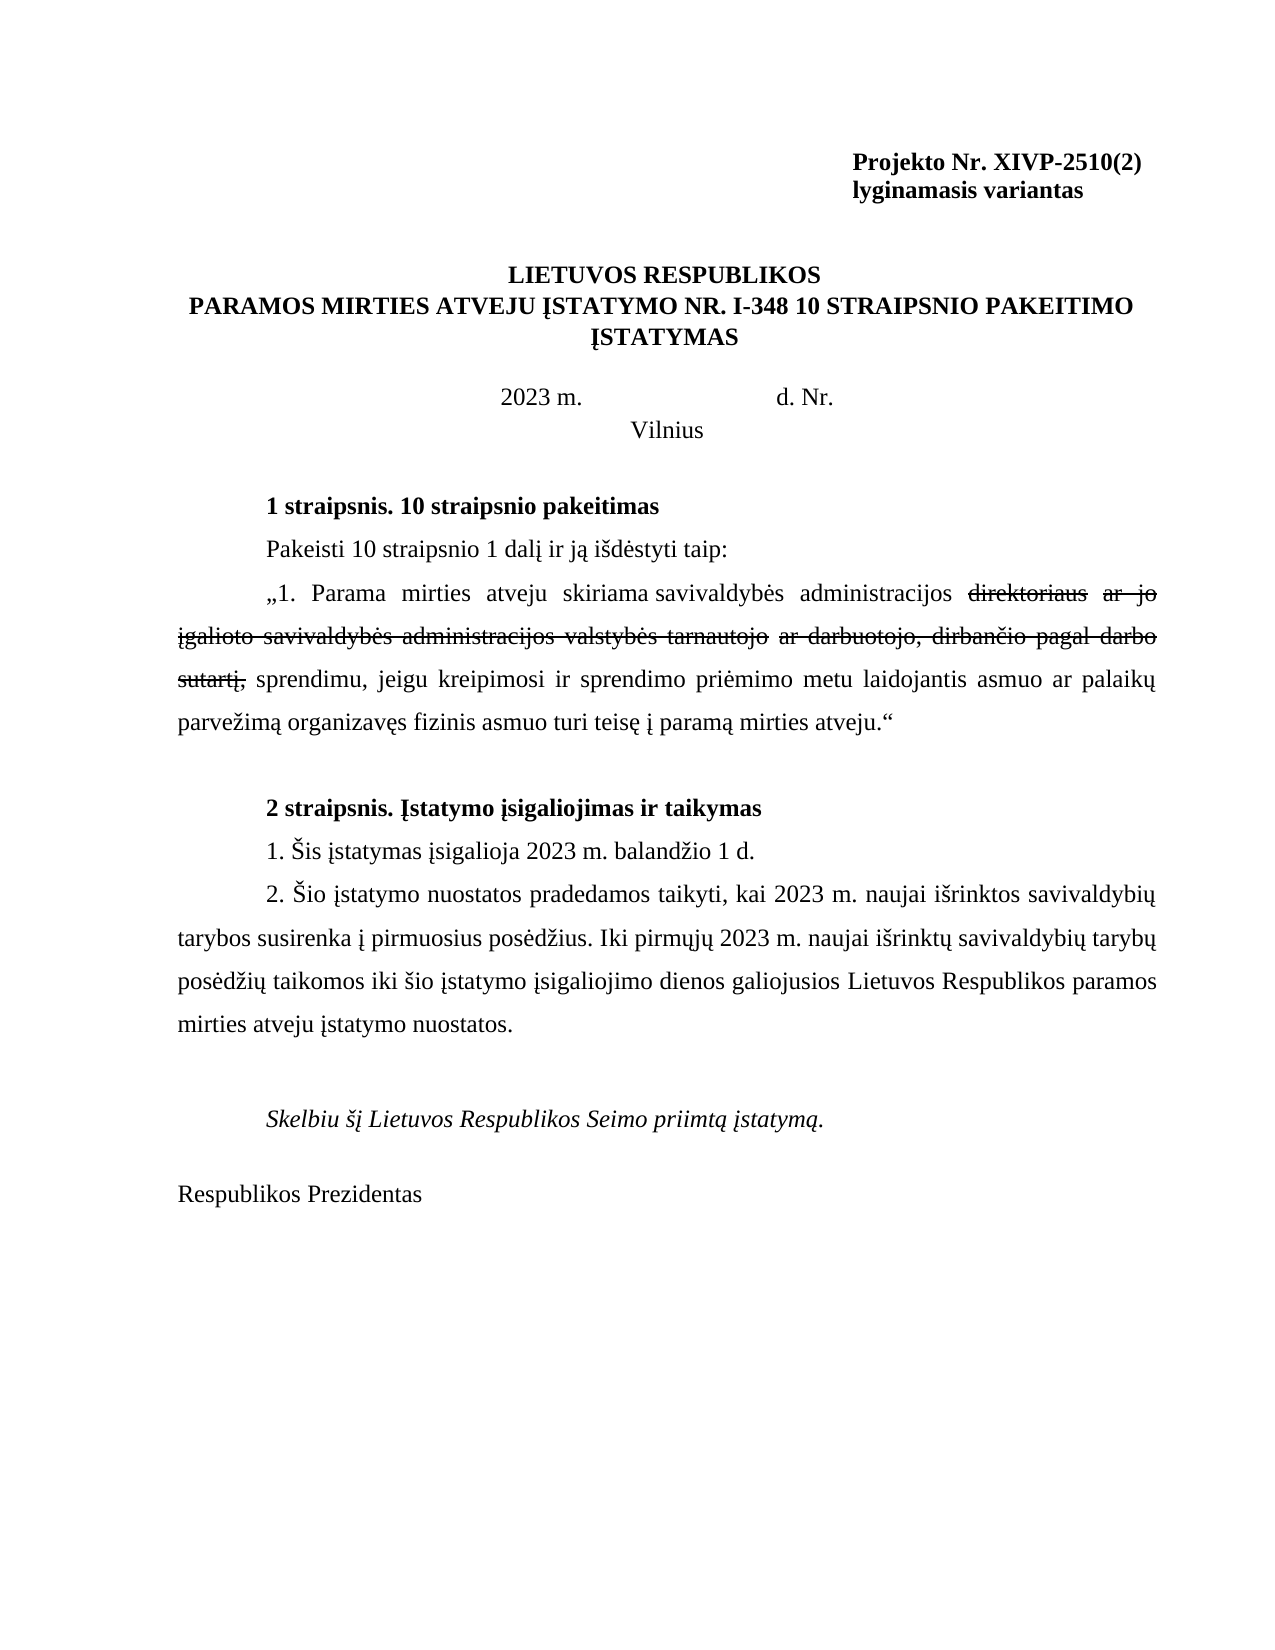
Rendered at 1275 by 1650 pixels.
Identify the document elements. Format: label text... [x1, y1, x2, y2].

text 1. Šis įstatymas įsigalioja 2023 m. balandžio 1 d. [177, 836, 1157, 865]
text 2. Šio įstatymo nuostatos pradedamos taikyti, kai 2023 m. naujai išrinktos savivaldybių tarybos susirenka į pirmuosius posėdžius. Iki pirmųjų 2023 m. naujai išrinktų savivaldybių tarybų posėdžių taikomos iki šio įstatymo įsigaliojimo dienos galiojusios Lietuvos Respublikos paramos mirties atveju įstatymo nuostatos. [177, 879, 1157, 1038]
text PARAMOS MIRTIES ATVEJU ĮSTATYMO NR. I-348 10 STRAIPSNIO PAKEITIMO [177, 288, 1152, 320]
text Projekto Nr. XIVP-2510(2) [777, 147, 1152, 176]
text Pakeisti 10 straipsnio 1 dalį ir ją išdėstyti taip: [177, 534, 1157, 563]
text 2 straipsnis. Įstatymo įsigaliojimas ir taikymas [177, 793, 1157, 822]
text 1 straipsnis. 10 straipsnio pakeitimas [177, 491, 1157, 520]
text Vilnius [177, 415, 1157, 444]
text lyginamasis variantas [777, 176, 1152, 204]
text Respublikos Prezidentas [177, 1170, 1152, 1208]
text Skelbiu šį Lietuvos Respublikos Seimo priimtą įstatymą. [177, 1095, 1152, 1133]
text LIETUVOS RESPUBLIKOS [177, 257, 1152, 288]
text „1. Parama mirties atveju skiriama savivaldybės administracijos direktoriaus ar jo įgalioto savivaldybės administracijos valstybės tarnautojo ar darbuotojo, dirbančio pagal darbo sutartį, sprendimu, jeigu kreipimosi ir sprendimo priėmimo metu laidojantis asmuo ar palaikų parvežimą organizavęs fizinis asmuo turi teisę į paramą mirties atveju.“ [177, 578, 1157, 736]
text 2023 m. d. Nr. [177, 382, 1157, 411]
text ĮSTATYMAS [177, 320, 1152, 351]
